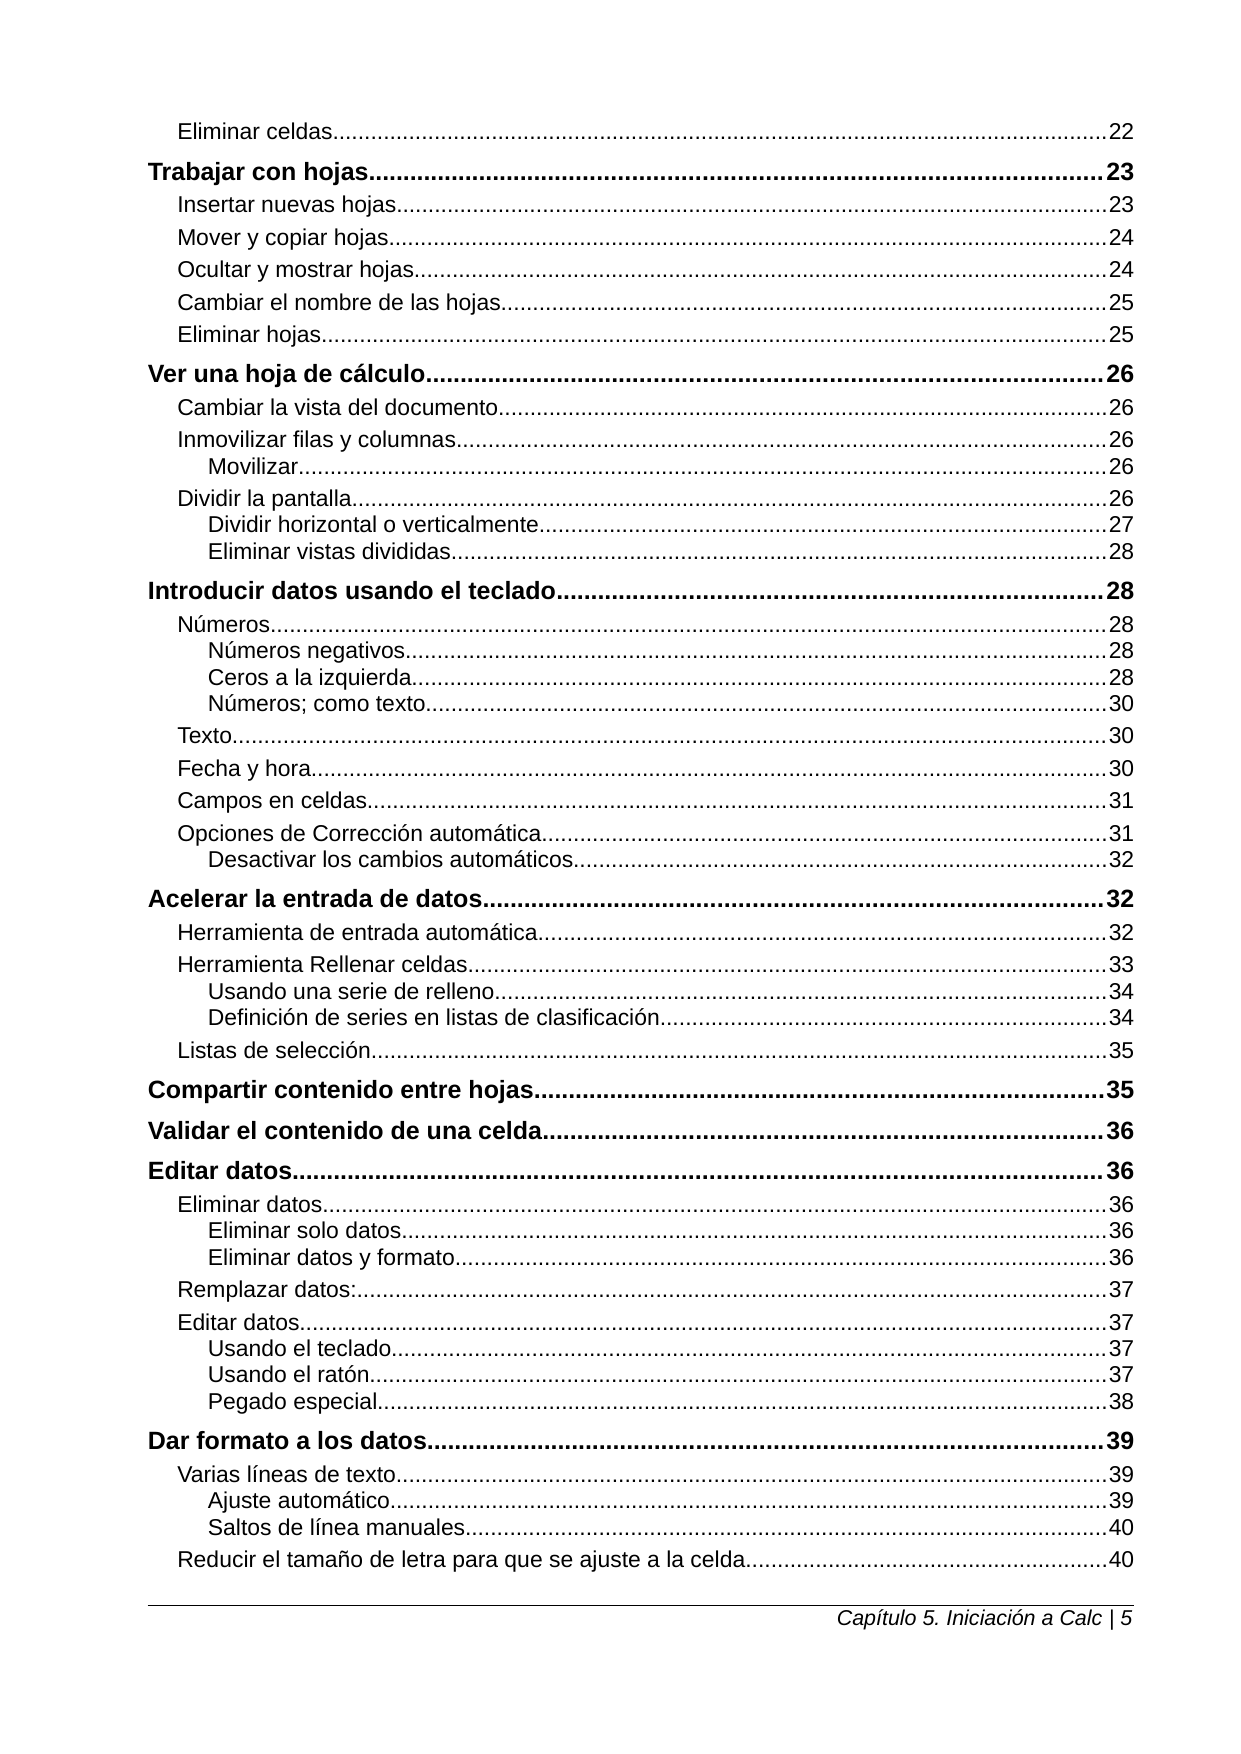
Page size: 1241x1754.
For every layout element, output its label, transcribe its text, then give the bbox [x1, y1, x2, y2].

text Campos en celdas 31 [177, 787, 1134, 813]
text Editar datos 37 [177, 1309, 1134, 1335]
text Números 28 [177, 611, 1134, 637]
text Editar datos 36 [148, 1156, 1134, 1185]
text Trabajar con hojas 23 [148, 156, 1134, 185]
text Inmovilizar filas y columnas 26 [177, 426, 1134, 453]
text Fecha y hora 30 [177, 755, 1134, 781]
text Usando el ratón 37 [208, 1361, 1134, 1388]
text Compartir contenido entre hojas 35 [148, 1075, 1134, 1104]
text Dar formato a los datos 39 [148, 1426, 1134, 1455]
text Usando una serie de relleno 34 [208, 978, 1134, 1004]
text Números negativos 28 [208, 637, 1134, 664]
text Saltos de línea manuales 40 [208, 1513, 1134, 1540]
text Cambiar el nombre de las hojas 25 [177, 288, 1134, 315]
text Introducir datos usando el teclado 28 [148, 576, 1134, 605]
text Desactivar los cambios automáticos 32 [208, 846, 1134, 872]
text Números; como texto 30 [208, 690, 1134, 716]
text Eliminar hojas 25 [177, 321, 1134, 347]
text Ocultar y mostrar hojas 24 [177, 256, 1134, 282]
text Dividir horizontal o verticalmente 27 [208, 511, 1134, 538]
text Ver una hoja de cálculo 26 [148, 359, 1134, 388]
text Eliminar celdas 22 [177, 118, 1134, 144]
text Validar el contenido de una celda 36 [148, 1116, 1134, 1144]
text Listas de selección 35 [177, 1037, 1134, 1063]
text Usando el teclado 37 [208, 1335, 1134, 1361]
text Herramienta de entrada automática 32 [177, 919, 1134, 945]
text Eliminar datos y formato 36 [208, 1244, 1134, 1270]
text Movilizar 26 [208, 453, 1134, 479]
text Ajuste automático 39 [208, 1487, 1134, 1513]
text Definición de series en listas de clasificación 34 [208, 1004, 1134, 1031]
text Cambiar la vista del documento 26 [177, 394, 1134, 420]
text Eliminar vistas divididas 28 [208, 538, 1134, 564]
text Ceros a la izquierda 28 [208, 664, 1134, 690]
text Pegado especial 38 [208, 1388, 1134, 1414]
text Reducir el tamaño de letra para que se ajuste a la celda 40 [177, 1546, 1134, 1572]
text Dividir la pantalla 26 [177, 485, 1134, 511]
text Opciones de Corrección automática 31 [177, 819, 1134, 846]
text Remplazar datos: 37 [177, 1276, 1134, 1303]
text Eliminar datos 36 [177, 1191, 1134, 1217]
text Varias líneas de texto 39 [177, 1461, 1134, 1487]
text Mover y copiar hojas 24 [177, 224, 1134, 250]
text Texto 30 [177, 722, 1134, 749]
text Acelerar la entrada de datos 32 [148, 884, 1134, 913]
text Insertar nuevas hojas 23 [177, 191, 1134, 218]
text Eliminar solo datos 36 [208, 1217, 1134, 1244]
text Herramienta Rellenar celdas 33 [177, 951, 1134, 978]
